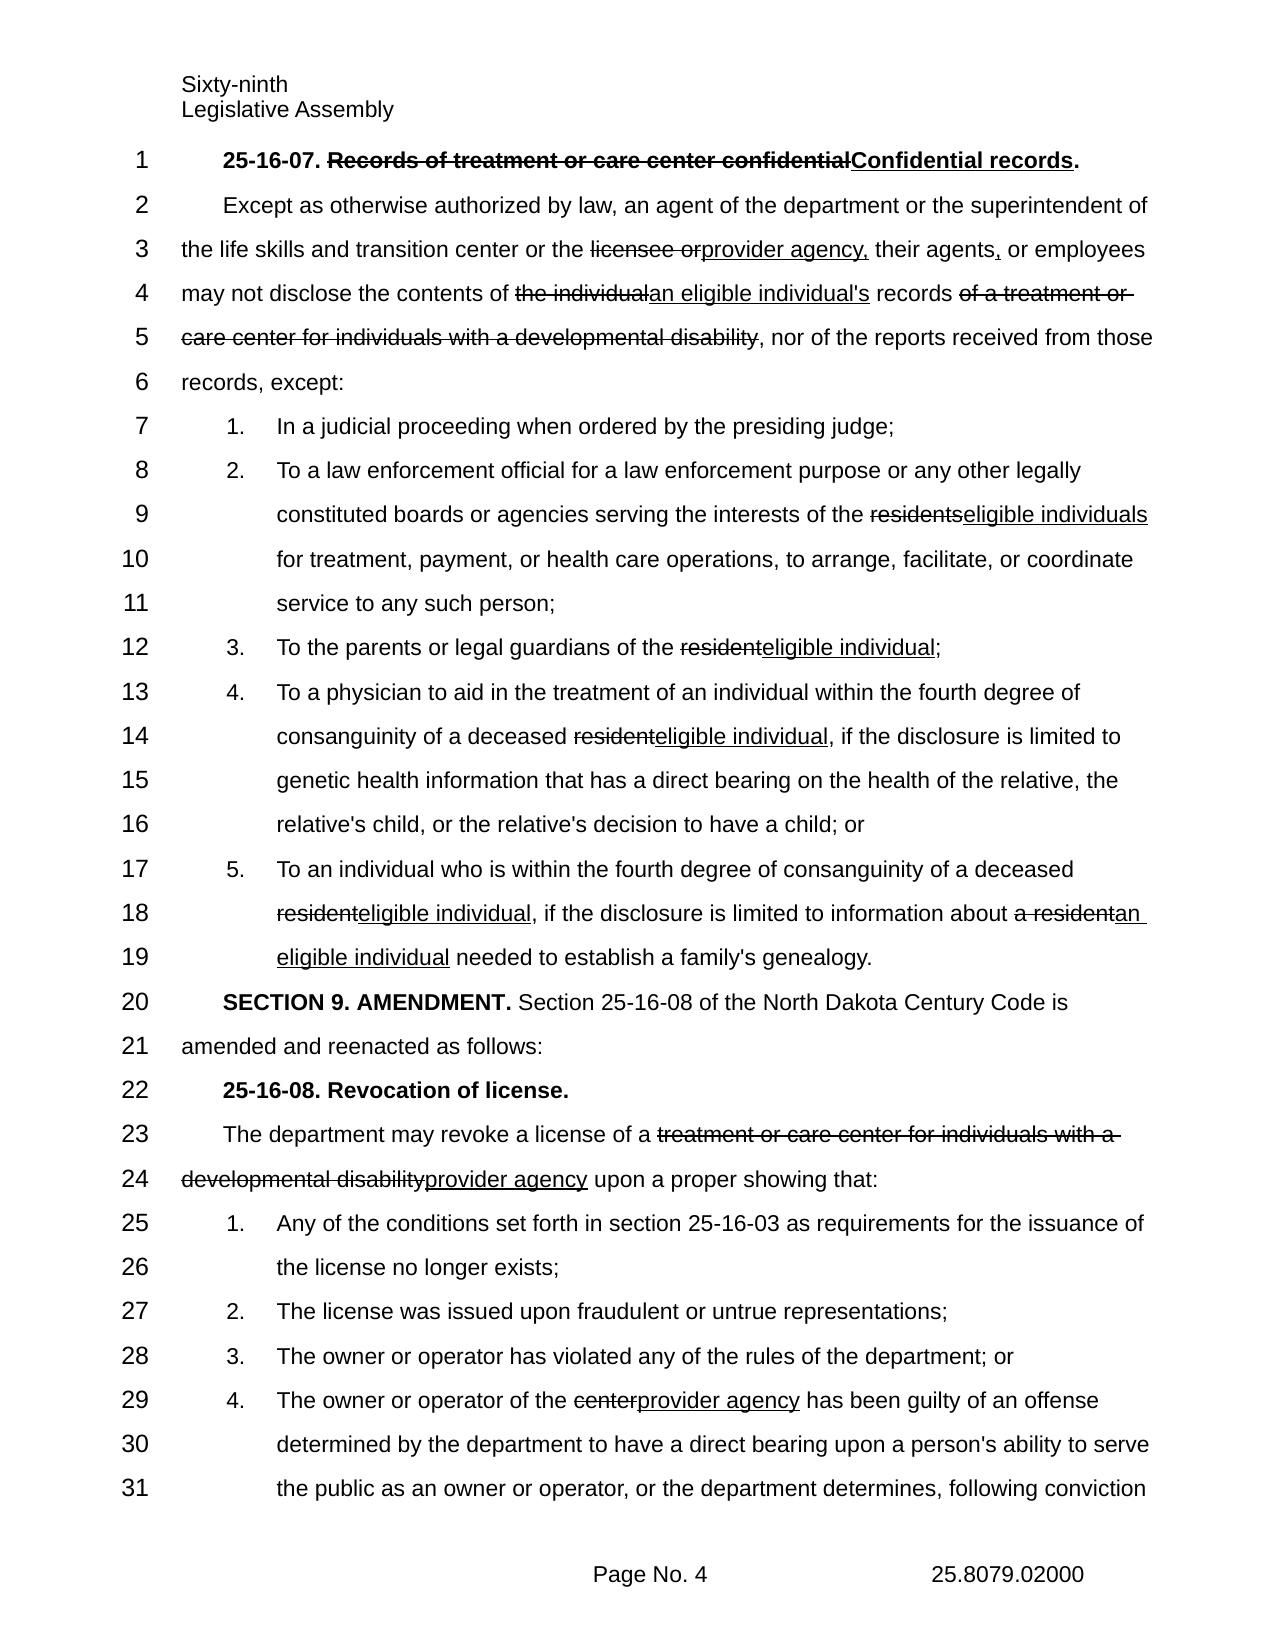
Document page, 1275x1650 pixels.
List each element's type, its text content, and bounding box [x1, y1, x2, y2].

text 4. To a physician to aid in the treatment of an individual within the fourth degree of consanguinity of a deceased residenteligible individual, if the disclosure is limited to genetic health information that has a direct bearing on the health of the relative, the relative's child, or the relative's decision to have a child; or [181, 664, 1154, 842]
subtitle 25‑16‑07. Records of treatment or care center confidentialConfidential records. [181, 133, 1154, 178]
text 5. To an individual who is within the fourth degree of consanguinity of a deceased residenteligible individual, if the disclosure is limited to information about a residentan eligible individual needed to establish a family's genealogy. [181, 842, 1154, 974]
text Except as otherwise authorized by law, an agent of the department or the superintendent of the life skills and transition center or the licensee orprovider agency, their agents, or employees may not disclose the contents of the individualan eligible individual's records of a treatment or care center for individuals with a developmental disability, nor of the reports received from those records, except: [181, 178, 1154, 399]
text 2. The license was issued upon fraudulent or untrue representations; [181, 1284, 1154, 1329]
subtitle 25‑16‑08. Revocation of license. [181, 1063, 1154, 1107]
text 3. The owner or operator has violated any of the rules of the department; or [181, 1329, 1154, 1373]
text 2. To a law enforcement official for a law enforcement purpose or any other legally constituted boards or agencies serving the interests of the residentseligible individuals for treatment, payment, or health care operations, to arrange, facilitate, or coordinate service to any such person; [181, 443, 1154, 620]
text 1. Any of the conditions set forth in section 25‑16‑03 as requirements for the issuance of the license no longer exists; [181, 1196, 1154, 1284]
text The department may revoke a license of a treatment or care center for individuals with a developmental disabilityprovider agency upon a proper showing that: [181, 1107, 1154, 1196]
text SECTION 9. AMENDMENT. Section 25‑16‑08 of the North Dakota Century Code is amended and reenacted as follows: [181, 974, 1154, 1063]
text 4. The owner or operator of the centerprovider agency has been guilty of an offense determined by the department to have a direct bearing upon a person's ability to serve the public as an owner or operator, or the department determines, following conviction [181, 1373, 1154, 1506]
text 1. In a judicial proceeding when ordered by the presiding judge; [181, 399, 1154, 443]
text 3. To the parents or legal guardians of the residenteligible individual; [181, 620, 1154, 664]
